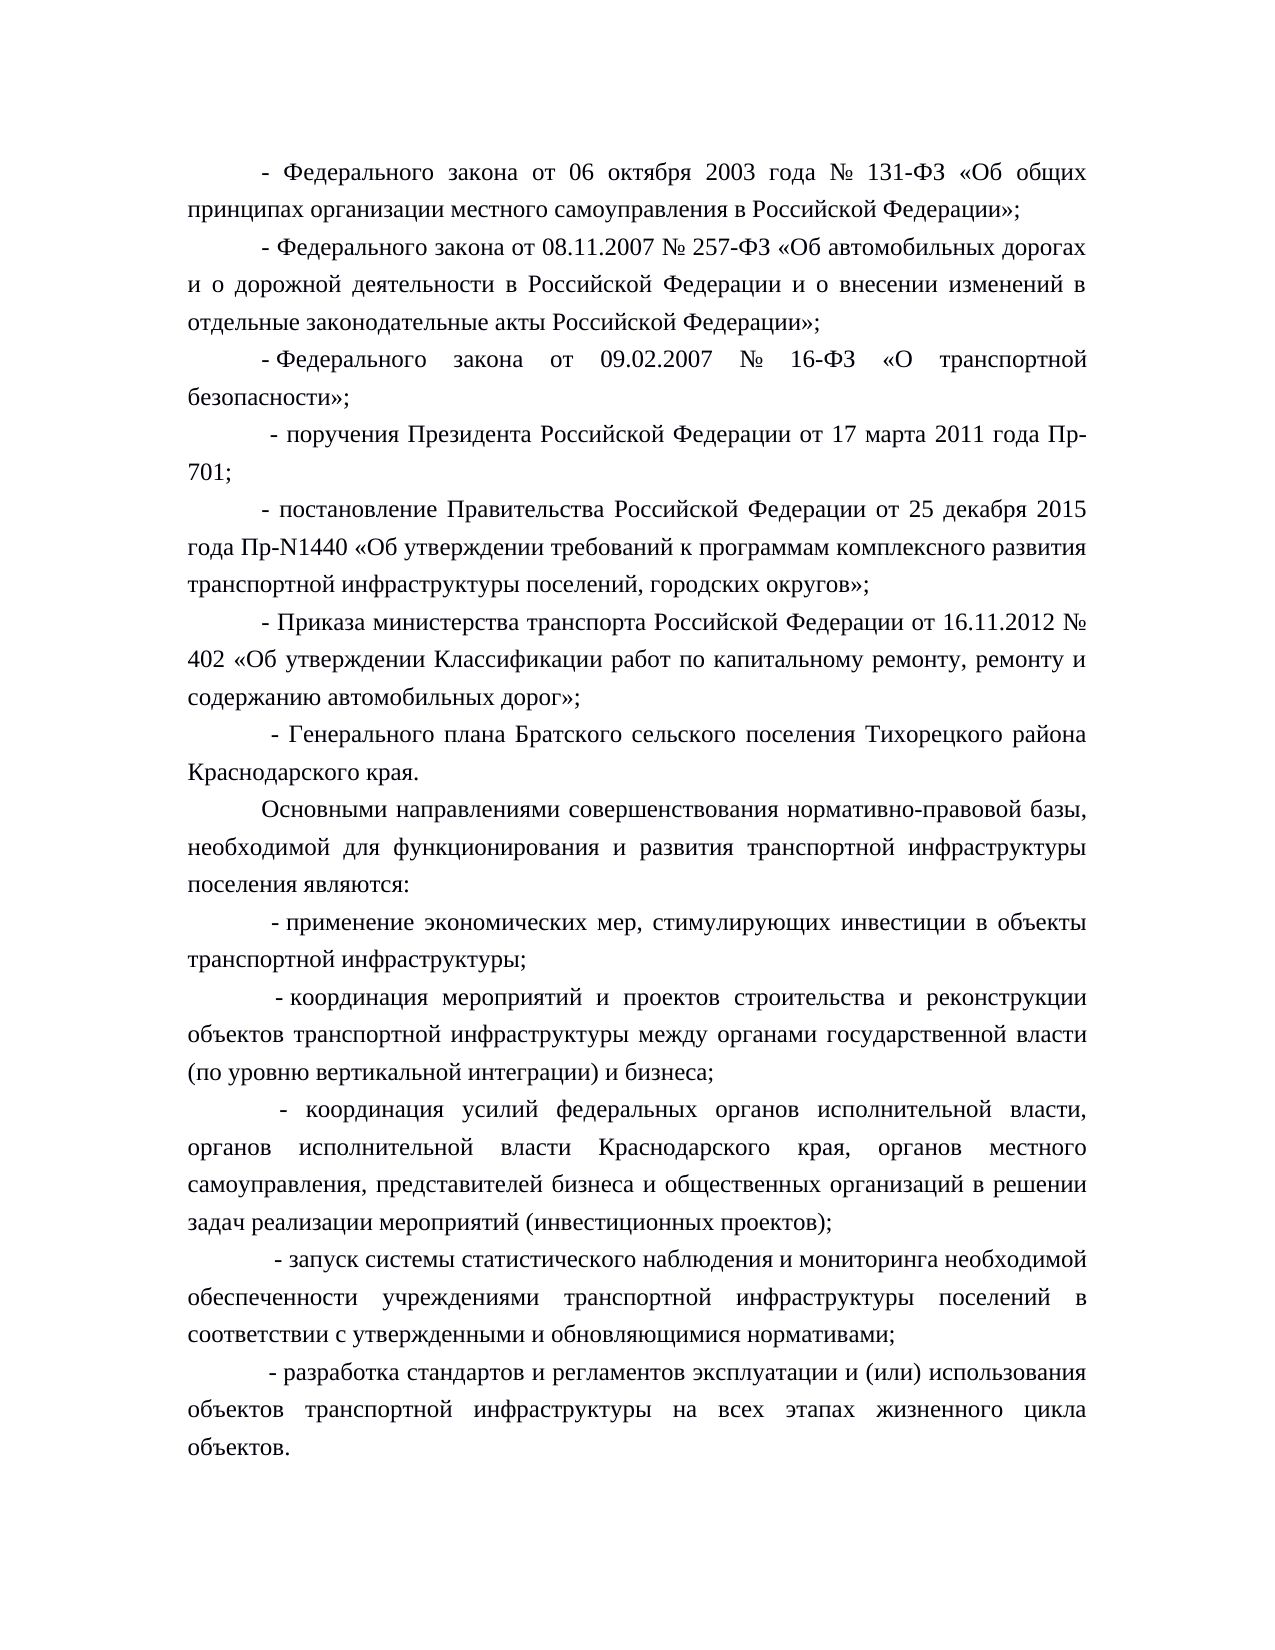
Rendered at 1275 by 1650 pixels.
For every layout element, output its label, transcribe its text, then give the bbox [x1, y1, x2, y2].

text - поручения Президента Российской Федерации от 17 марта 2011 года Пр-701; [187, 412, 1087, 487]
text - запуск системы статистического наблюдения и мониторинга необходимой обеспеченности учреждениями транспортной инфраструктуры поселений в соответствии с утвержденными и обновляющимися нормативами; [187, 1237, 1087, 1350]
text - разработка стандартов и регламентов эксплуатации и (или) использования объектов транспортной инфраструктуры на всех этапах жизненного цикла объектов. [187, 1350, 1087, 1462]
text - координация усилий федеральных органов исполнительной власти, органов исполнительной власти Краснодарского края, органов местного самоуправления, представителей бизнеса и общественных организаций в решении задач реализации мероприятий (инвестиционных проектов); [187, 1087, 1087, 1237]
text - координация мероприятий и проектов строительства и реконструкции объектов транспортной инфраструктуры между органами государственной власти (по уровню вертикальной интеграции) и бизнеса; [187, 975, 1087, 1087]
text - Федерального закона от 06 октября 2003 года № 131-ФЗ «Об общих принципах организации местного самоуправления в Российской Федерации»; [187, 150, 1087, 225]
text - Генерального плана Братского сельского поселения Тихорецкого района Краснодарского края. [187, 712, 1087, 787]
text - постановление Правительства Российской Федерации от 25 декабря 2015 года Пр-N1440 «Об утверждении требований к программам комплексного развития транспортной инфраструктуры поселений, городских округов»; [187, 487, 1087, 600]
text - Федерального закона от 09.02.2007 № 16-ФЗ «О транспортной безопасности»; [187, 337, 1087, 412]
text - применение экономических мер, стимулирующих инвестиции в объекты транспортной инфраструктуры; [187, 900, 1087, 975]
text Основными направлениями совершенствования нормативно-правовой базы, необходимой для функционирования и развития транспортной инфраструктуры поселения являются: [187, 787, 1087, 900]
text - Федерального закона от 08.11.2007 № 257-ФЗ «Об автомобильных дорогах и о дорожной деятельности в Российской Федерации и о внесении изменений в отдельные законодательные акты Российской Федерации»; [187, 225, 1087, 337]
text - Приказа министерства транспорта Российской Федерации от 16.11.2012 № 402 «Об утверждении Классификации работ по капитальному ремонту, ремонту и содержанию автомобильных дорог»; [187, 600, 1087, 712]
